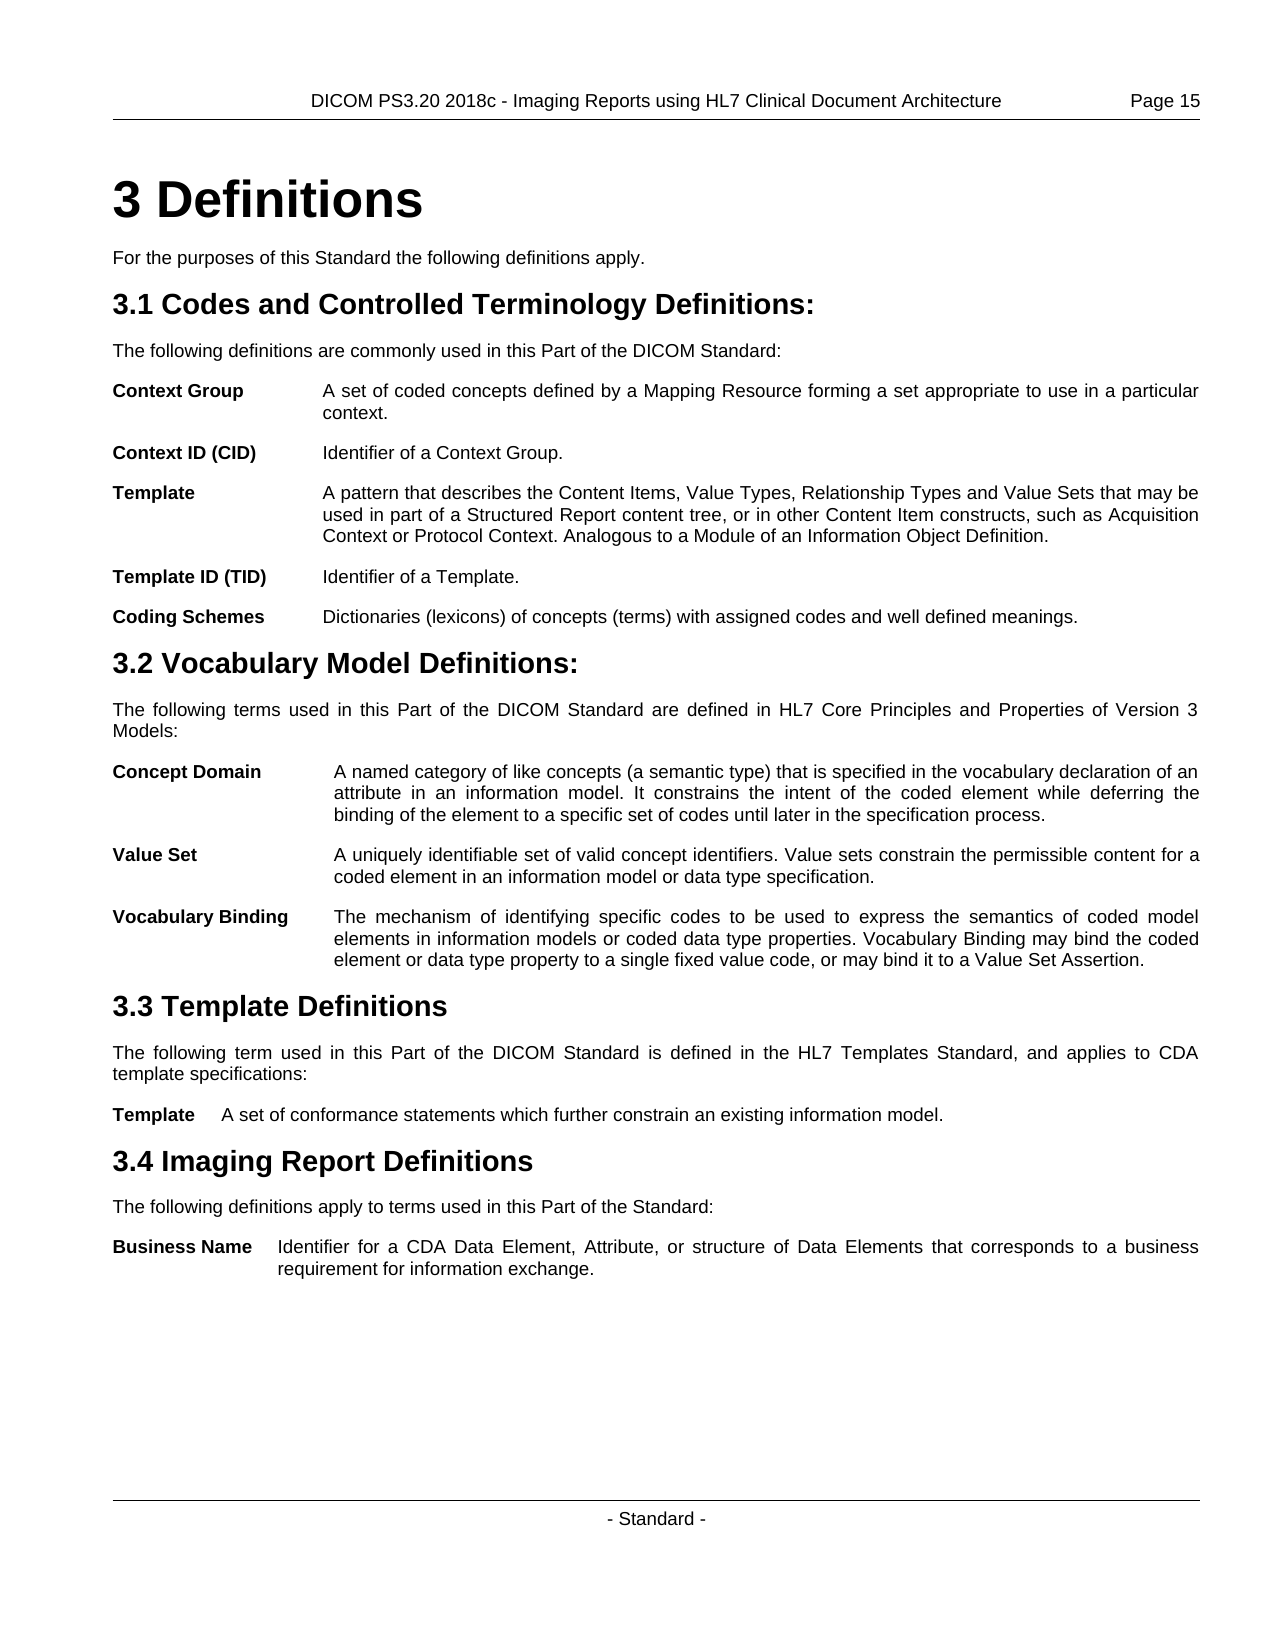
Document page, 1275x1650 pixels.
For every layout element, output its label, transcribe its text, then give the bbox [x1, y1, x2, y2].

text Context Group A set of coded concepts defined by a Mapping Resource forming a set appropriate to use in a particular context. [112, 380, 1200, 423]
text 3.1 Codes and Controlled Terminology Definitions: [112, 287, 1200, 321]
text Coding Schemes Dictionaries (lexicons) of concepts (terms) with assigned codes and well defined meanings. [112, 606, 1200, 627]
text Business Name Identifier for a CDA Data Element, Attribute, or structure of Data Elements that corresponds to a business requirement for information exchange. [112, 1236, 1200, 1279]
text For the purposes of this Standard the following definitions apply. [112, 247, 1200, 269]
text 3 Definitions [112, 169, 1200, 228]
text Context ID (CID) Identifier of a Context Group. [112, 442, 1200, 463]
text Template A pattern that describes the Content Items, Value Types, Relationship Types and Value Sets that may be used in part of a Structured Report content tree, or in other Content Item constructs, such as Acquisition Context or Protocol Context. Analogous to a Module of an Information Object Definition. [112, 482, 1200, 547]
text The following term used in this Part of the DICOM Standard is defined in the HL7 Templates Standard, and applies to CDA template specifications: [112, 1041, 1200, 1084]
text The following definitions apply to terms used in this Part of the Standard: [112, 1196, 1200, 1217]
text The following terms used in this Part of the DICOM Standard are defined in HL7 Core Principles and Properties of Version 3 Models: [112, 698, 1200, 742]
text Template ID (TID) Identifier of a Template. [112, 566, 1200, 587]
text Concept Domain A named category of like concepts (a semantic type) that is specified in the vocabulary declaration of an attribute in an information model. It constrains the intent of the coded element while deferring the binding of the element to a specific set of codes until later in the specification process. [112, 760, 1200, 825]
text 3.3 Template Definitions [112, 989, 1200, 1023]
text The following definitions are commonly used in this Part of the DICOM Standard: [112, 340, 1200, 361]
text Value Set A uniquely identifiable set of valid concept identifiers. Value sets constrain the permissible content for a coded element in an information model or data type specification. [112, 844, 1200, 887]
text 3.2 Vocabulary Model Definitions: [112, 646, 1200, 680]
text 3.4 Imaging Report Definitions [112, 1144, 1200, 1177]
text Vocabulary Binding The mechanism of identifying specific codes to be used to express the semantics of coded model elements in information models or coded data type properties. Vocabulary Binding may bind the coded element or data type property to a single fixed value code, or may bind it to a Value Set Assertion. [112, 906, 1200, 970]
text Template A set of conformance statements which further constrain an existing information model. [112, 1103, 1200, 1125]
